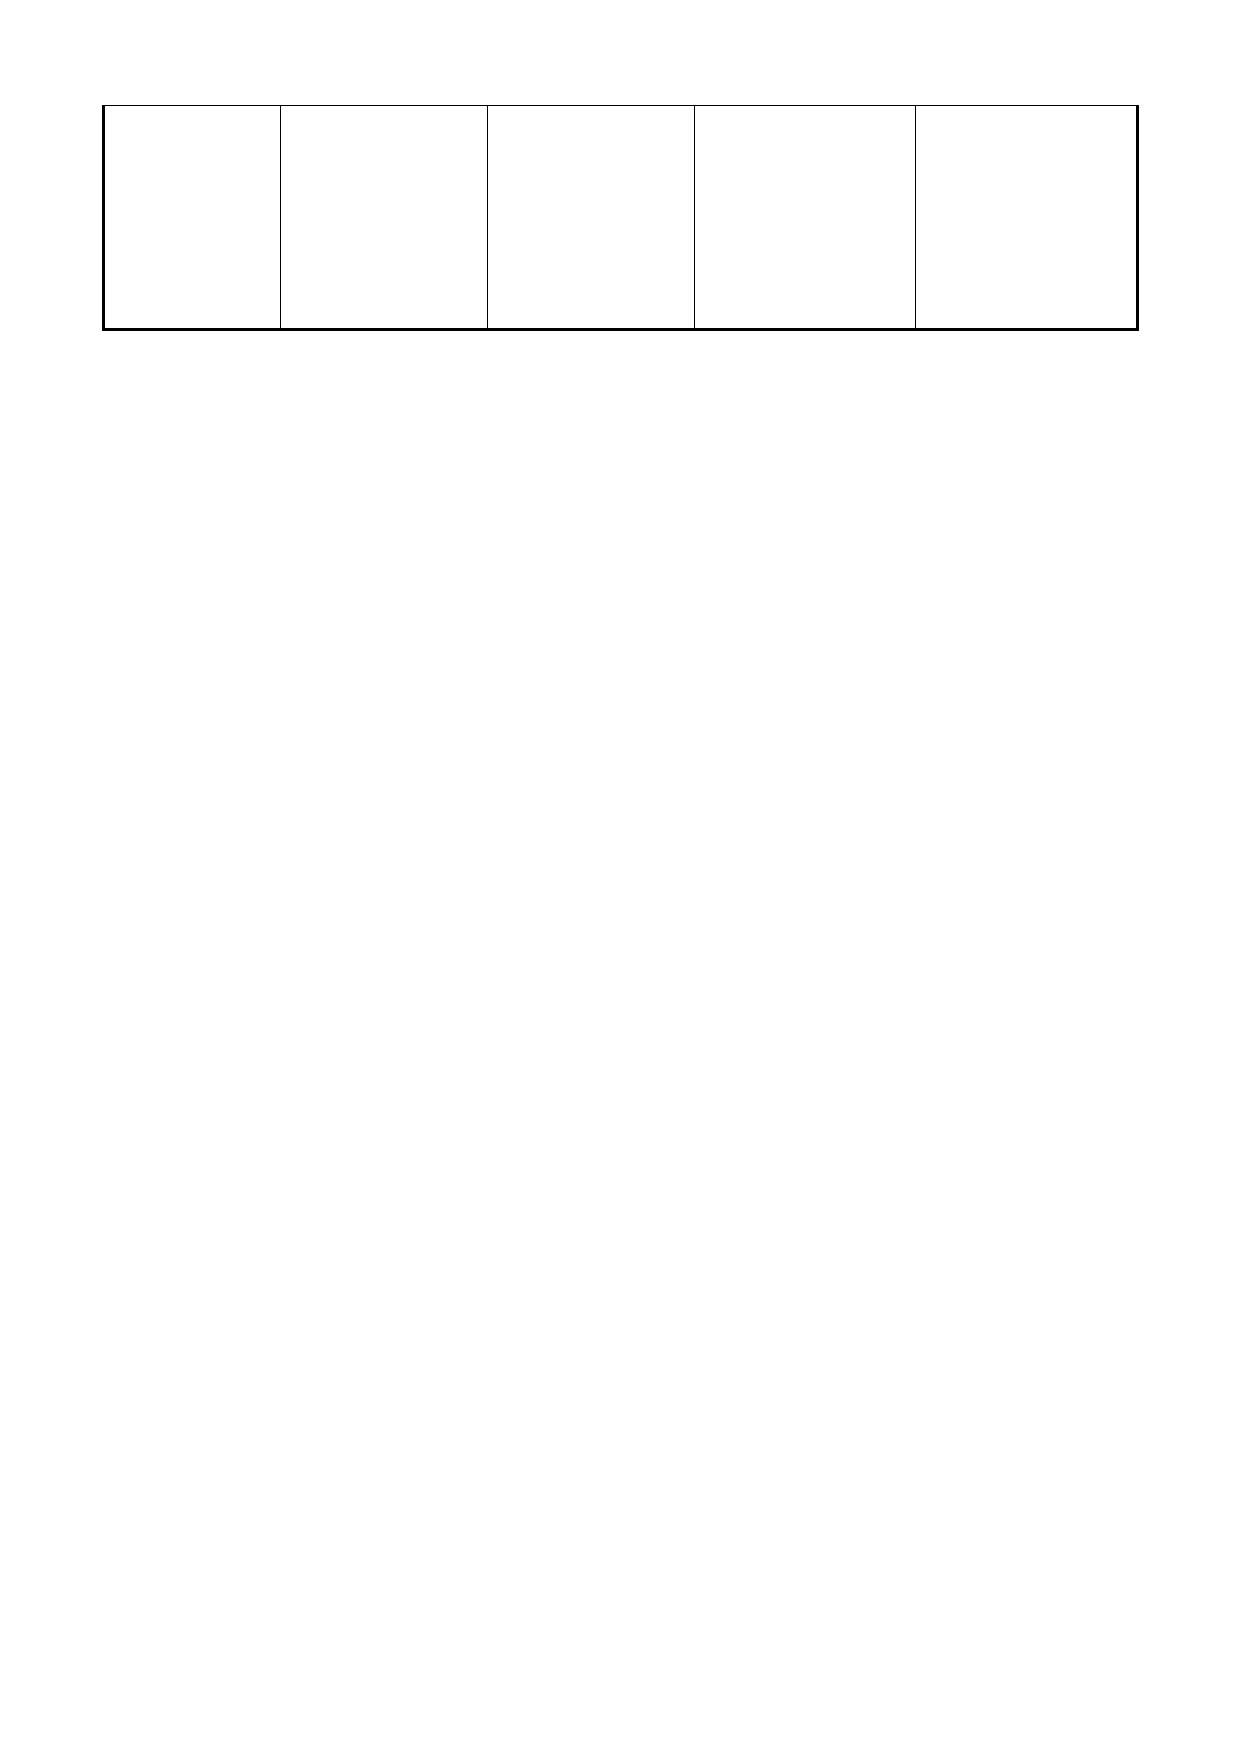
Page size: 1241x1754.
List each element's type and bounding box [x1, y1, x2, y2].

table_cell [488, 106, 694, 328]
table_cell [695, 106, 915, 328]
table_cell [281, 106, 487, 328]
table_cell [916, 106, 1136, 328]
table_cell [105, 106, 280, 328]
